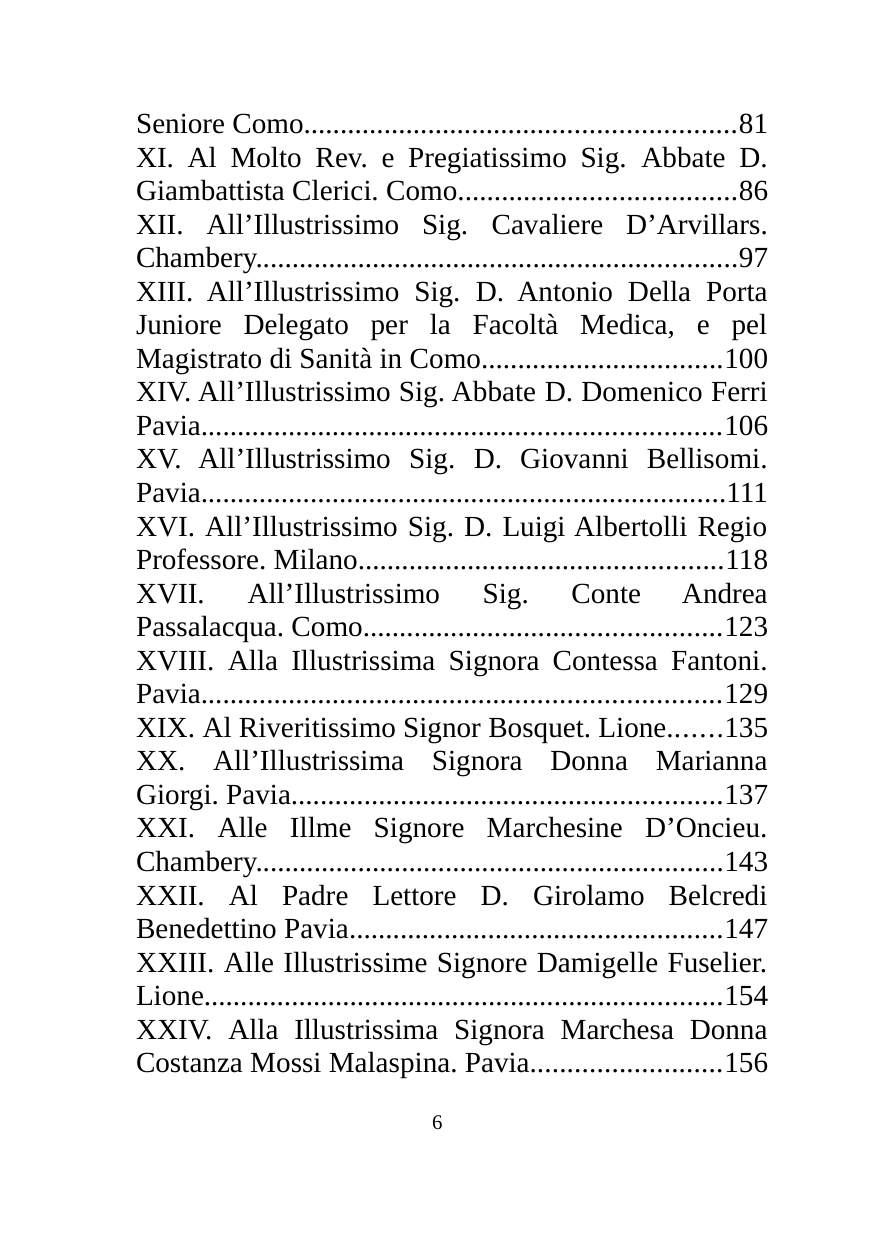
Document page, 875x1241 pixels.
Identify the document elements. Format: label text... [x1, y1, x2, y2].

text X. All’Illustrissimo Sig. D. Antonio Della Porta Seniore Como. 81 [136, 106, 768, 140]
text XXIII. Alle Illustrissime Signore Damigelle Fuselier. Lione. 154 [136, 945, 768, 1012]
text XIII. All’Illustrissimo Sig. D. Antonio Della Porta Juniore Delegato per la Facoltà Medica, e pel Magistrato di Sanità in Como. 100 [136, 274, 768, 374]
text XXII. Al Padre Lettore D. Girolamo Belcredi Benedettino Pavia. 147 [136, 878, 768, 945]
text XVI. All’Illustrissimo Sig. D. Luigi Albertolli Regio Professore. Milano. 118 [136, 509, 768, 576]
text XI. Al Molto Rev. e Pregiatissimo Sig. Abbate D. Giambattista Clerici. Como. 86 [136, 140, 768, 207]
text XVII. All’Illustrissimo Sig. Conte Andrea Passalacqua. Como. 123 [136, 576, 768, 643]
text XII. All’Illustrissimo Sig. Cavaliere D’Arvillars. Chambery. 97 [136, 207, 768, 274]
text XIX. Al Riveritissimo Signor Bosquet. Lione. 135 [136, 710, 768, 743]
text XX. All’Illustrissima Signora Donna Marianna Giorgi. Pavia. 137 [136, 743, 768, 811]
text XXI. Alle Illme Signore Marchesine D’Oncieu. Chambery. 143 [136, 811, 768, 878]
text XIV. All’Illustrissimo Sig. Abbate D. Domenico Ferri Pavia. 106 [136, 374, 768, 442]
text XV. All’Illustrissimo Sig. D. Giovanni Bellisomi. Pavia. 111 [136, 442, 768, 509]
text XXIV. Alla Illustrissima Signora Marchesa Donna Costanza Mossi Malaspina. Pavia. 156 [136, 1012, 768, 1079]
text XVIII. Alla Illustrissima Signora Contessa Fantoni. Pavia. 129 [136, 643, 768, 710]
